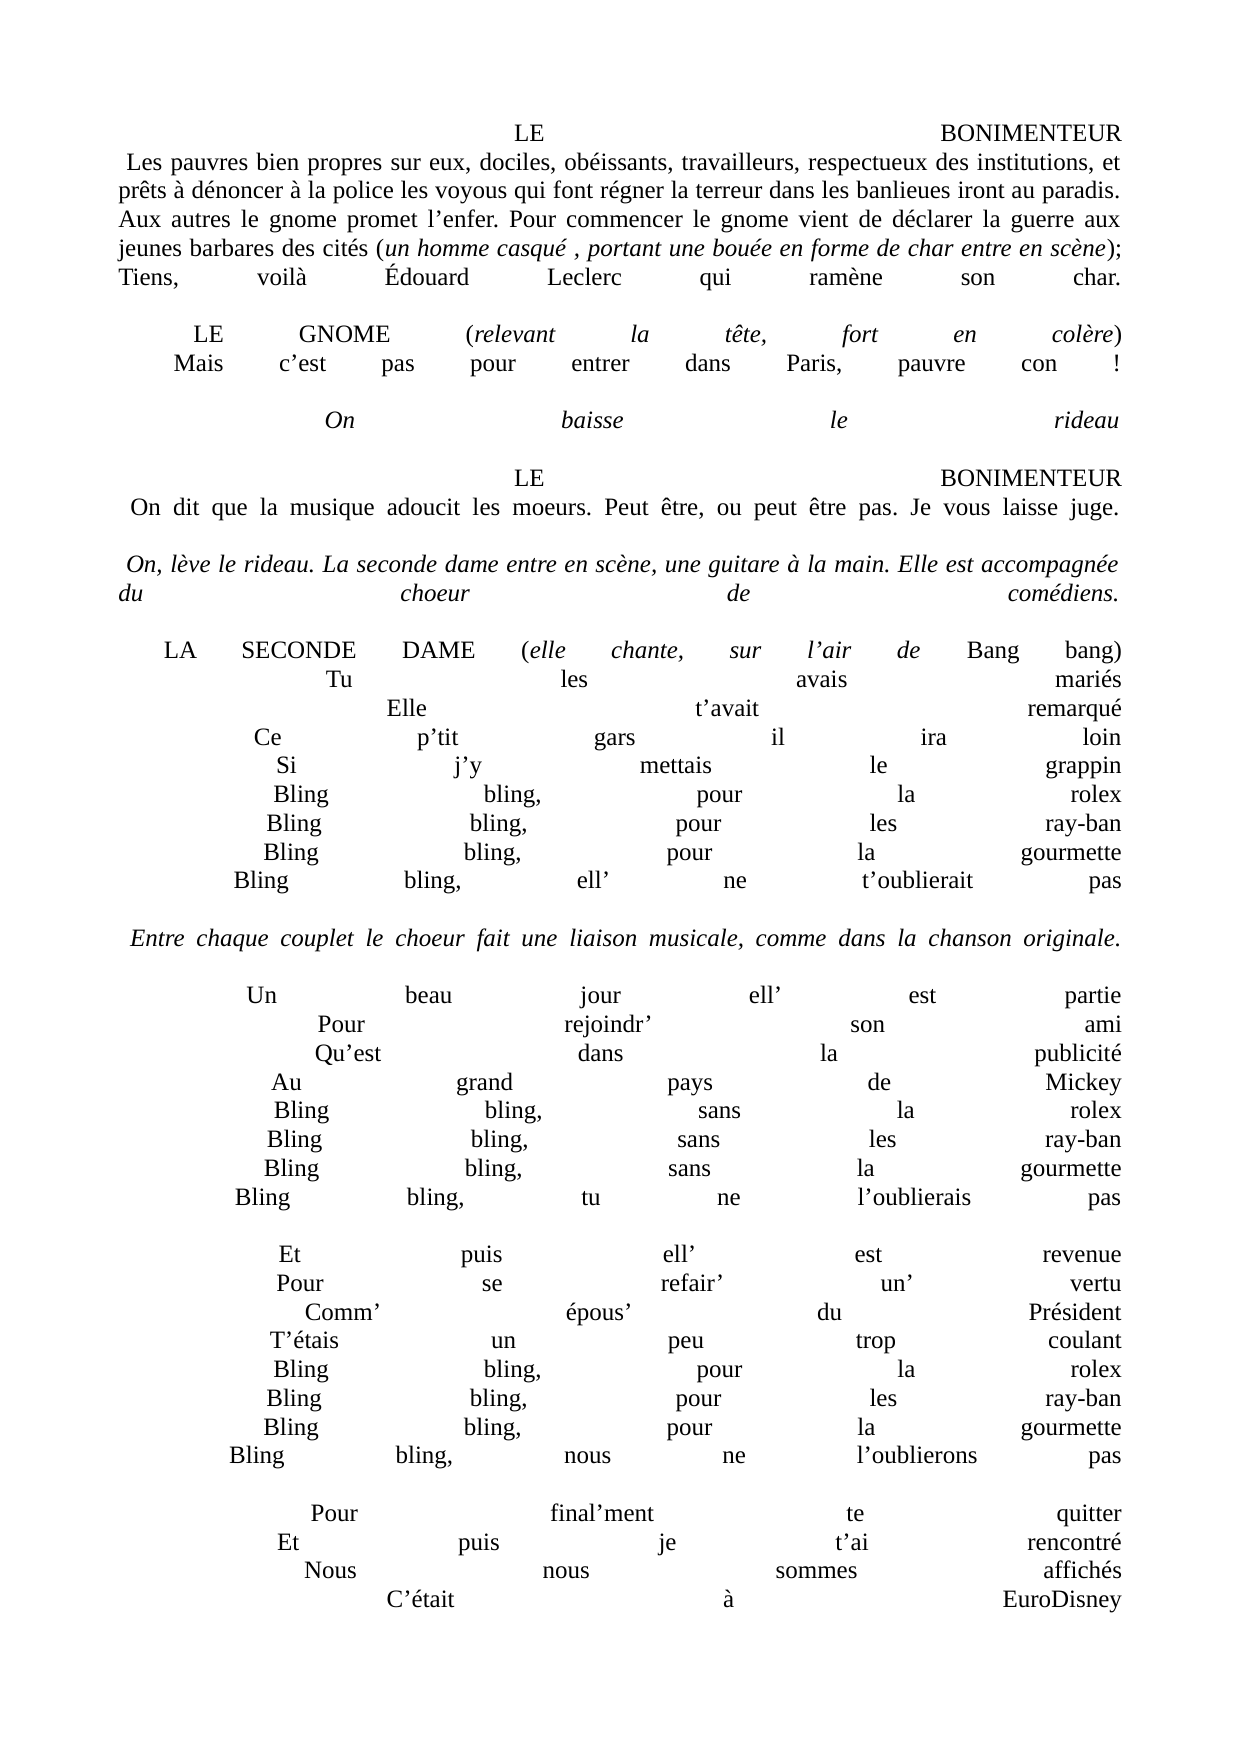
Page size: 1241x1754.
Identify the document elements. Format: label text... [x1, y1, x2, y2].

text LE BONIMENTEUR Les pauvres bien propres sur eux, dociles, obéissants, travailleurs, respectueux des institutions, et prêts à dénoncer à la police les voyous qui font régner la terreur dans les banlieues iront au paradis. Aux autres le gnome promet l’enfer. Pour commencer le gnome vient de déclarer la guerre aux jeunes barbares des cités (un homme casqué , portant une bouée en forme de char entre en scène); Tiens, voilà Édouard Leclerc qui ramène son char. LE GNOME (relevant la tête, fort en colère) Mais c’est pas pour entrer dans Paris, pauvre con ! On baisse le rideau LE BONIMENTEUR On dit que la musique adoucit les moeurs. Peut être, ou peut être pas. Je vous laisse juge. On, lève le rideau. La seconde dame entre en scène, une guitare à la main. Elle est accompagnée du choeur de comédiens. LA SECONDE DAME (elle chante, sur l’air de Bang bang) Tu les avais mariés Elle t’avait remarqué Ce p’tit gars il ira loin Si j’y mettais le grappin Bling bling, pour la rolex Bling bling, pour les ray-ban Bling bling, pour la gourmette Bling bling, ell’ ne t’oublierait pas Entre chaque couplet le choeur fait une liaison musicale, comme dans la chanson originale. Un beau jour ell’ est partie Pour rejoindr’ son ami Qu’est dans la publicité Au grand pays de Mickey Bling bling, sans la rolex Bling bling, sans les ray-ban Bling bling, sans la gourmette Bling bling, tu ne l’oublierais pas Et puis ell’ est revenue Pour se refair’ un’ vertu Comm’ épous’ du Président T’étais un peu trop coulant Bling bling, pour la rolex Bling bling, pour les ray-ban Bling bling, pour la gourmette Bling bling, nous ne l’oublierons pas Pour final’ment te quitter Et puis je t’ai rencontré Nous nous sommes affichés C’était à EuroDisney [118, 118, 1122, 1613]
